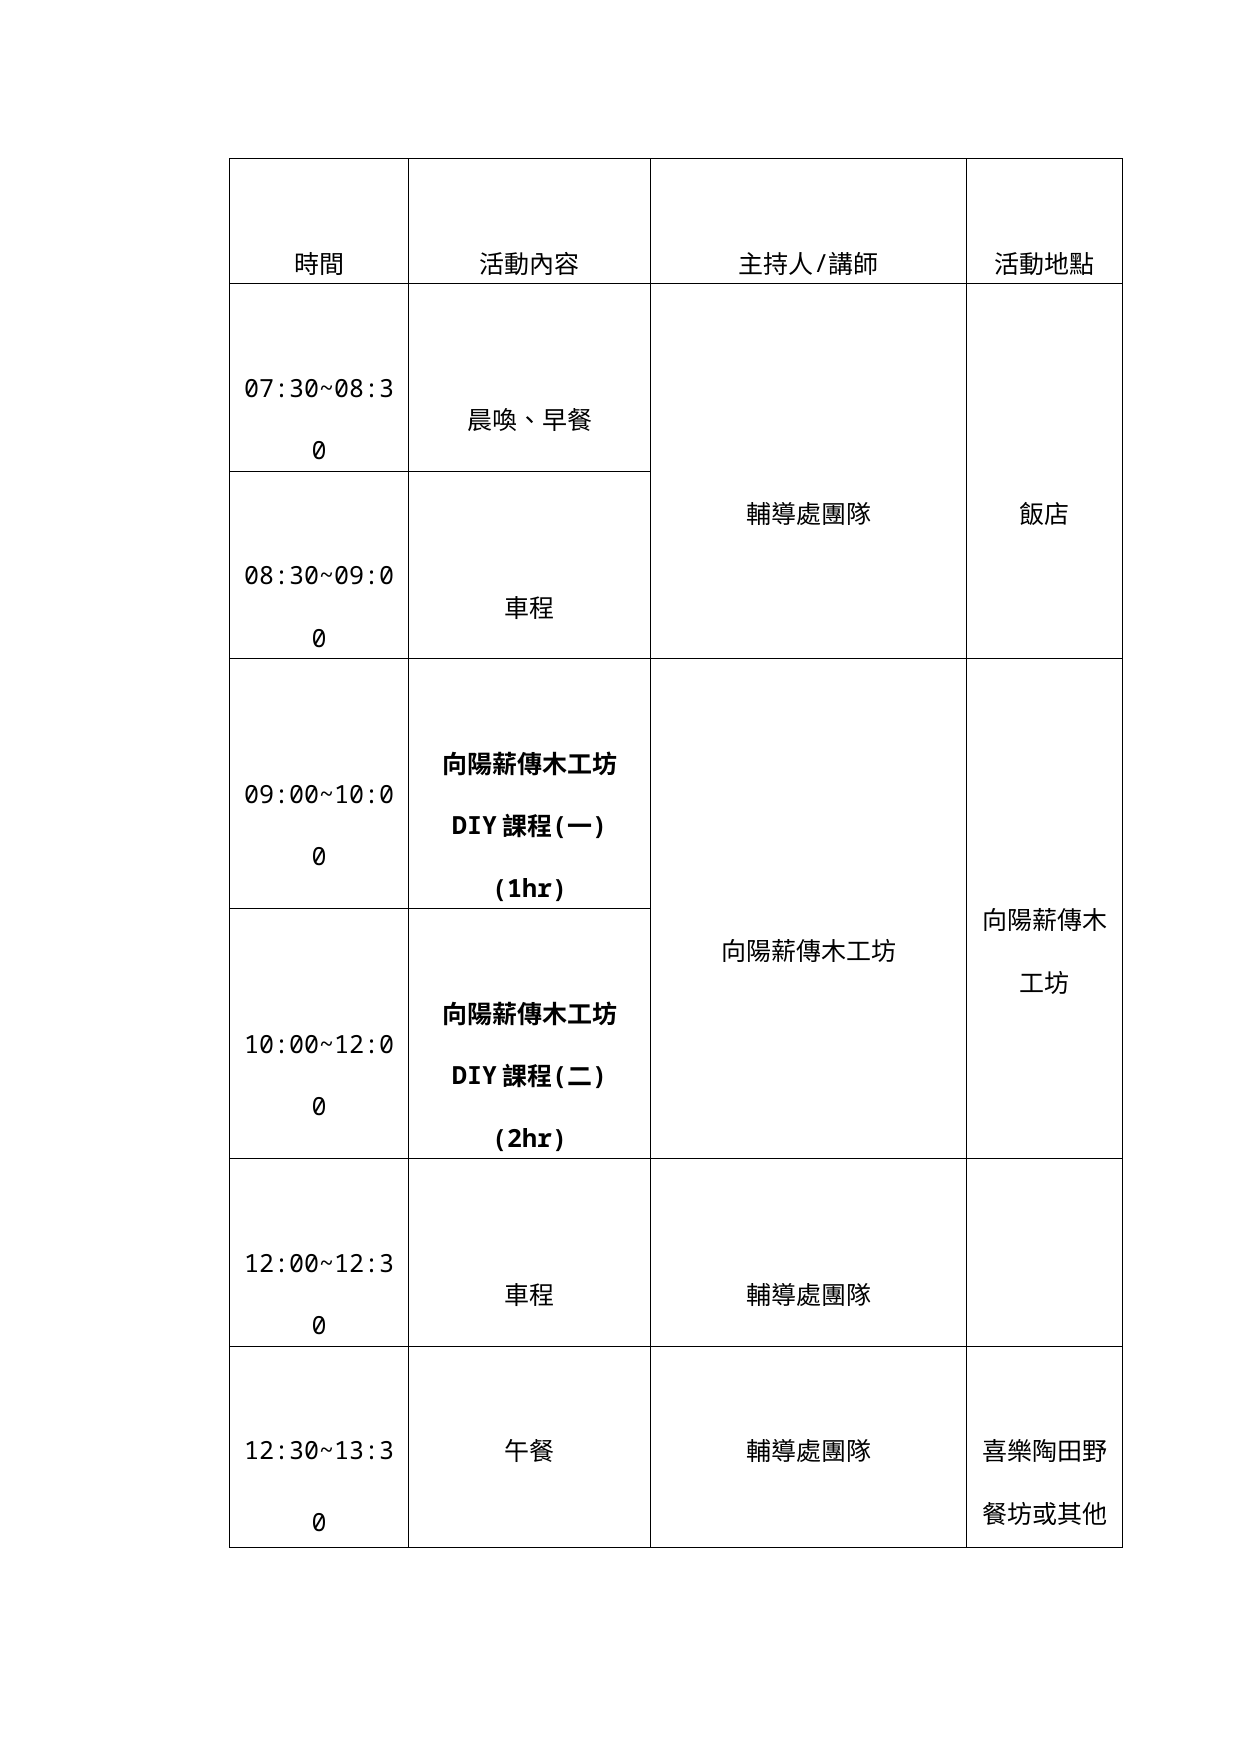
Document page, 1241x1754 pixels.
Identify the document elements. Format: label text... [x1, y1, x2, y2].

table_cell 午餐 [409, 1347, 650, 1547]
table_cell 時間 [230, 159, 408, 283]
table_cell 向陽薪傳木工坊 DIY課程(二)(2hr) [409, 909, 650, 1158]
table_cell 喜樂陶田野餐坊或其他 [967, 1347, 1122, 1547]
table_cell 07:30~08:30 [230, 284, 408, 471]
table_cell 12:30~13:30 [230, 1347, 408, 1547]
table_cell 向陽薪傳木工坊 [651, 659, 966, 1158]
table_cell [967, 1159, 1122, 1346]
table_cell 向陽薪傳木工坊 DIY課程(一)(1hr) [409, 659, 650, 908]
table_cell 09:00~10:00 [230, 659, 408, 908]
table_cell 主持人/講師 [651, 159, 966, 283]
table_cell 12:00~12:30 [230, 1159, 408, 1346]
table_cell 晨喚、早餐 [409, 284, 650, 471]
table_cell 輔導處團隊 [651, 1347, 966, 1547]
table_cell 輔導處團隊 [651, 1159, 966, 1346]
table_cell 活動地點 [967, 159, 1122, 283]
table_cell 08:30~09:00 [230, 472, 408, 658]
table_cell 車程 [409, 472, 650, 658]
table_cell 車程 [409, 1159, 650, 1346]
table_cell 活動內容 [409, 159, 650, 283]
table_cell 輔導處團隊 [651, 284, 966, 658]
table_cell 向陽薪傳木工坊 [967, 659, 1122, 1158]
table_cell 飯店 [967, 284, 1122, 658]
table_cell 10:00~12:00 [230, 909, 408, 1158]
